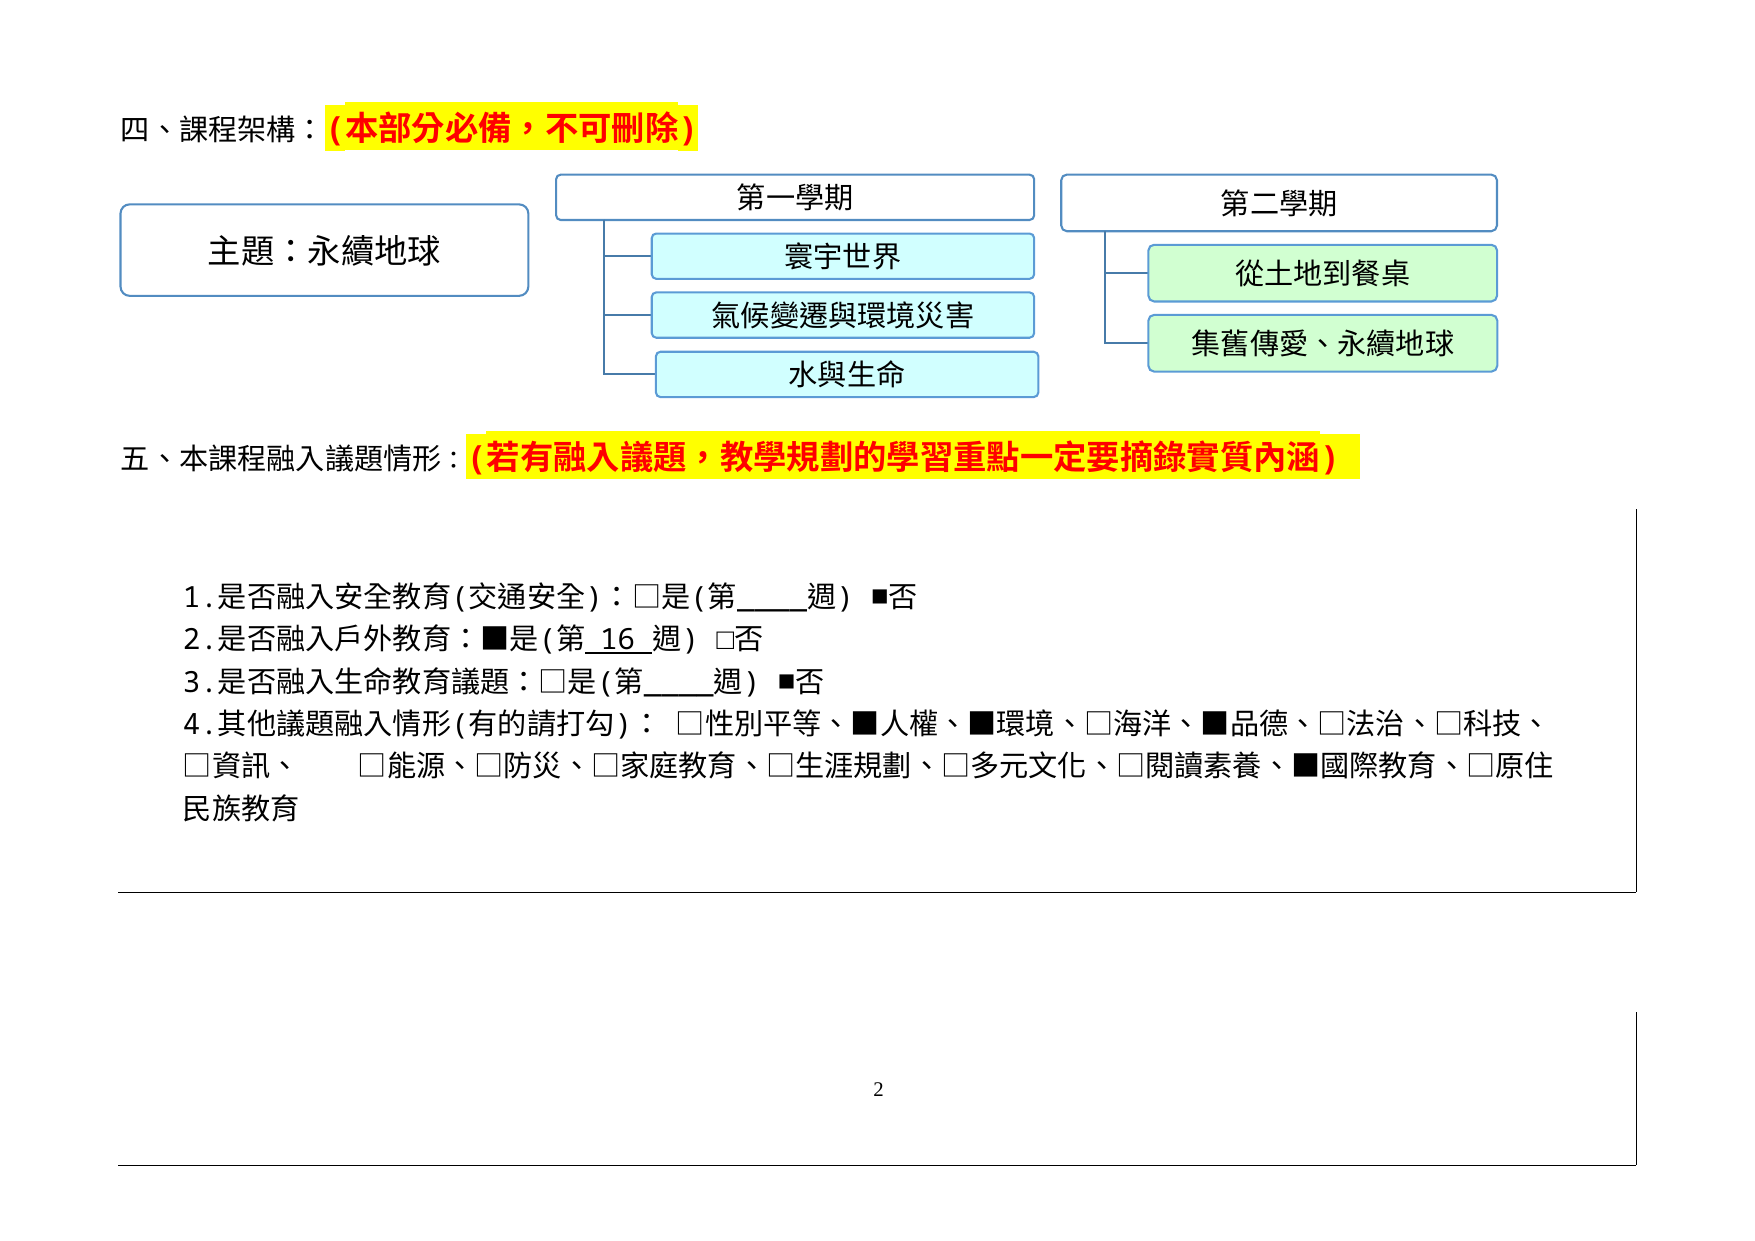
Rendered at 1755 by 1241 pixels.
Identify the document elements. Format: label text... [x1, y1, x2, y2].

text 五、本課程融入議題情形：(若有融入議題，教學規劃的學習重點一定要摘錄實質內涵) [118, 431, 1636, 479]
text 1.是否融入安全教育(交通安全)：□是(第____週) ■否 2.是否融入戶外教育：■是(第 16 週) □否 3.是否融入生命教育議題：□是(第____週) ■否 4.其他議題融入情形(有的請打勾)： □性別平等、■人權、■環境、□海洋、■品德、□法治、□科技、□資訊、 □能源、□防災、□家庭教育、□生涯規劃、□多元文化、□閱讀素養、■國際教育、□原住民族教育 [118, 509, 1636, 892]
text 四、課程架構：(本部分必備，不可刪除) [118, 102, 1636, 151]
